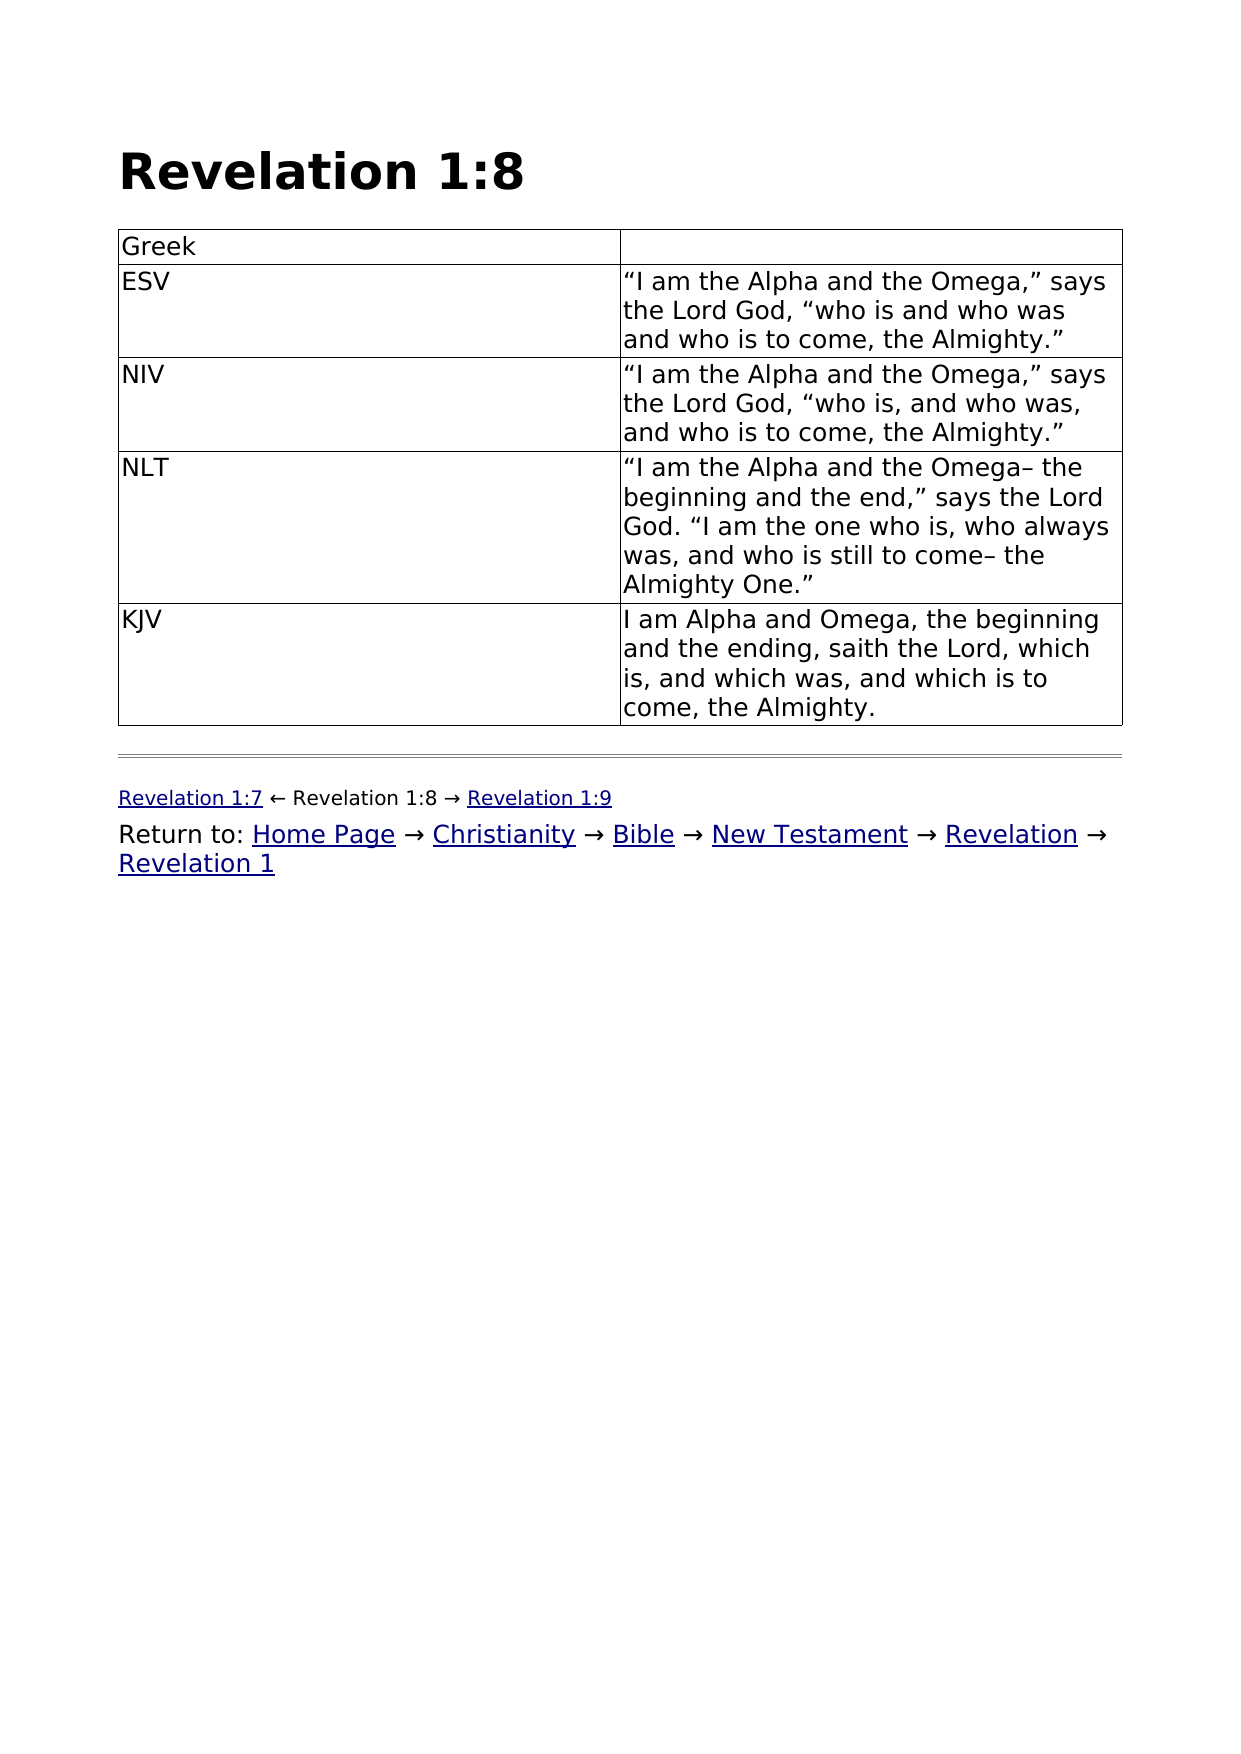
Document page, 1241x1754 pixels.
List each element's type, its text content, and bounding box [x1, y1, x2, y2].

table_cell ESV [119, 265, 620, 357]
table_cell KJV [119, 604, 620, 725]
table_cell “I am the Alpha and the Omega,” says the Lord God, “who is and who was and who is to come, the Almighty.” [621, 265, 1122, 357]
table_cell NIV [119, 358, 620, 451]
text Revelation 1:7 ← Revelation 1:8 → Revelation 1:9 [118, 786, 1122, 820]
table_header [621, 230, 1122, 264]
table_header Greek [119, 230, 620, 264]
table_cell I am Alpha and Omega, the beginning and the ending, saith the Lord, which is, and which was, and which is to come, the Almighty. [621, 604, 1122, 725]
table_cell “I am the Alpha and the Omega,” says the Lord God, “who is, and who was, and who is to come, the Almighty.” [621, 358, 1122, 451]
table_cell “I am the Alpha and the Omega– the beginning and the end,” says the Lord God. “I am the one who is, who always was, and who is still to come– the Almighty One.” [621, 452, 1122, 602]
text Return to: Home Page → Christianity → Bible → New Testament → Revelation → Revelation 1 [118, 820, 1122, 879]
subtitle Revelation 1:8 [118, 143, 1122, 201]
table_cell NLT [119, 452, 620, 602]
